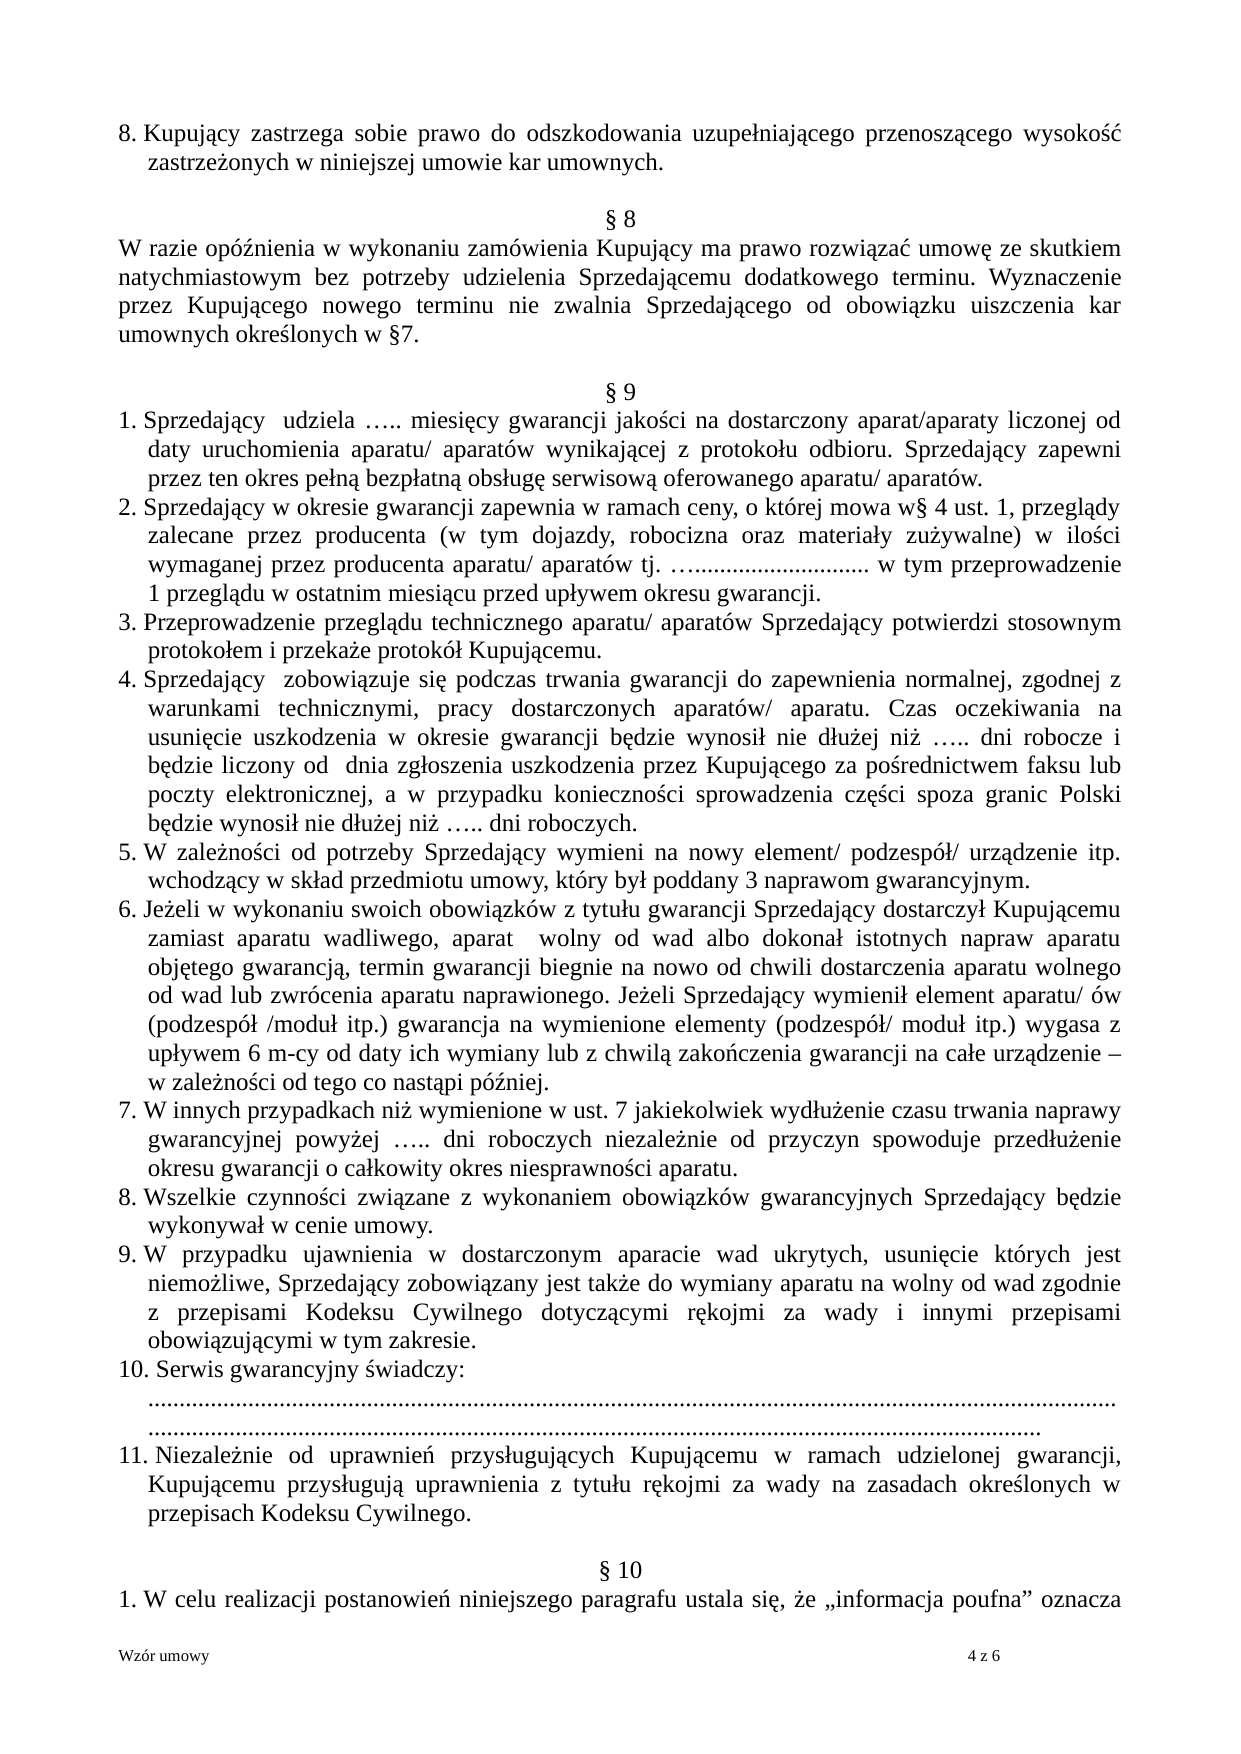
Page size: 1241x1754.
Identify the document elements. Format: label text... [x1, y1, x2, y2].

list W celu realizacji postanowień niniejszego paragrafu ustala się, że „informacja poufna” oznacza [118, 1584, 1122, 1613]
list Sprzedający zobowiązuje się podczas trwania gwarancji do zapewnienia normalnej, zgodnej z warunkami technicznymi, pracy dostarczonych aparatów/ aparatu. Czas oczekiwania na usunięcie uszkodzenia w okresie gwarancji będzie wynosił nie dłużej niż ….. dni robocze i będzie liczony od dnia zgłoszenia uszkodzenia przez Kupującego za pośrednictwem faksu lub poczty elektronicznej, a w przypadku konieczności sprowadzenia części spoza granic Polski będzie wynosił nie dłużej niż ….. dni roboczych. [118, 664, 1122, 837]
text W razie opóźnienia w wykonaniu zamówienia Kupujący ma prawo rozwiązać umowę ze skutkiem natychmiastowym bez potrzeby udzielenia Sprzedającemu dodatkowego terminu. Wyznaczenie przez Kupującego nowego terminu nie zwalnia Sprzedającego od obowiązku uiszczenia kar umownych określonych w §7. [118, 233, 1122, 348]
text § 8 [118, 204, 1122, 233]
list Sprzedający udziela ….. miesięcy gwarancji jakości na dostarczony aparat/aparaty liczonej od daty uruchomienia aparatu/ aparatów wynikającej z protokołu odbioru. Sprzedający zapewni przez ten okres pełną bezpłatną obsługę serwisową oferowanego aparatu/ aparatów. [118, 406, 1122, 492]
list Serwis gwarancyjny świadczy: [118, 1354, 1122, 1383]
list Niezależnie od uprawnień przysługujących Kupującemu w ramach udzielonej gwarancji, Kupującemu przysługują uprawnienia z tytułu rękojmi za wady na zasadach określonych w przepisach Kodeksu Cywilnego. [118, 1441, 1122, 1527]
list Jeżeli w wykonaniu swoich obowiązków z tytułu gwarancji Sprzedający dostarczył Kupującemu zamiast aparatu wadliwego, aparat wolny od wad albo dokonał istotnych napraw aparatu objętego gwarancją, termin gwarancji biegnie na nowo od chwili dostarczenia aparatu wolnego od wad lub zwrócenia aparatu naprawionego. Jeżeli Sprzedający wymienił element aparatu/ ów (podzespół /moduł itp.) gwarancja na wymienione elementy (podzespół/ moduł itp.) wygasa z upływem 6 m-cy od daty ich wymiany lub z chwilą zakończenia gwarancji na całe urządzenie – w zależności od tego co nastąpi później. [118, 894, 1122, 1096]
list Przeprowadzenie przeglądu technicznego aparatu/ aparatów Sprzedający potwierdzi stosownym protokołem i przekaże protokół Kupującemu. [118, 607, 1122, 664]
list .......................................................................................................................................................................................................................................................................................................... [118, 1383, 1122, 1441]
list W innych przypadkach niż wymienione w ust. 7 jakiekolwiek wydłużenie czasu trwania naprawy gwarancyjnej powyżej ….. dni roboczych niezależnie od przyczyn spowoduje przedłużenie okresu gwarancji o całkowity okres niesprawności aparatu. [118, 1096, 1122, 1182]
list Kupujący zastrzega sobie prawo do odszkodowania uzupełniającego przenoszącego wysokość zastrzeżonych w niniejszej umowie kar umownych. [118, 118, 1122, 176]
list W przypadku ujawnienia w dostarczonym aparacie wad ukrytych, usunięcie których jest niemożliwe, Sprzedający zobowiązany jest także do wymiany aparatu na wolny od wad zgodnie z przepisami Kodeksu Cywilnego dotyczącymi rękojmi za wady i innymi przepisami obowiązującymi w tym zakresie. [118, 1239, 1122, 1354]
list Wszelkie czynności związane z wykonaniem obowiązków gwarancyjnych Sprzedający będzie wykonywał w cenie umowy. [118, 1182, 1122, 1239]
list W zależności od potrzeby Sprzedający wymieni na nowy element/ podzespół/ urządzenie itp. wchodzący w skład przedmiotu umowy, który był poddany 3 naprawom gwarancyjnym. [118, 837, 1122, 894]
text § 10 [118, 1556, 1122, 1584]
list Sprzedający w okresie gwarancji zapewnia w ramach ceny, o której mowa w§ 4 ust. 1, przeglądy zalecane przez producenta (w tym dojazdy, robocizna oraz materiały zużywalne) w ilości wymaganej przez producenta aparatu/ aparatów tj. …............................ w tym przeprowadzenie 1 przeglądu w ostatnim miesiącu przed upływem okresu gwarancji. [118, 492, 1122, 607]
text § 9 [118, 377, 1122, 406]
